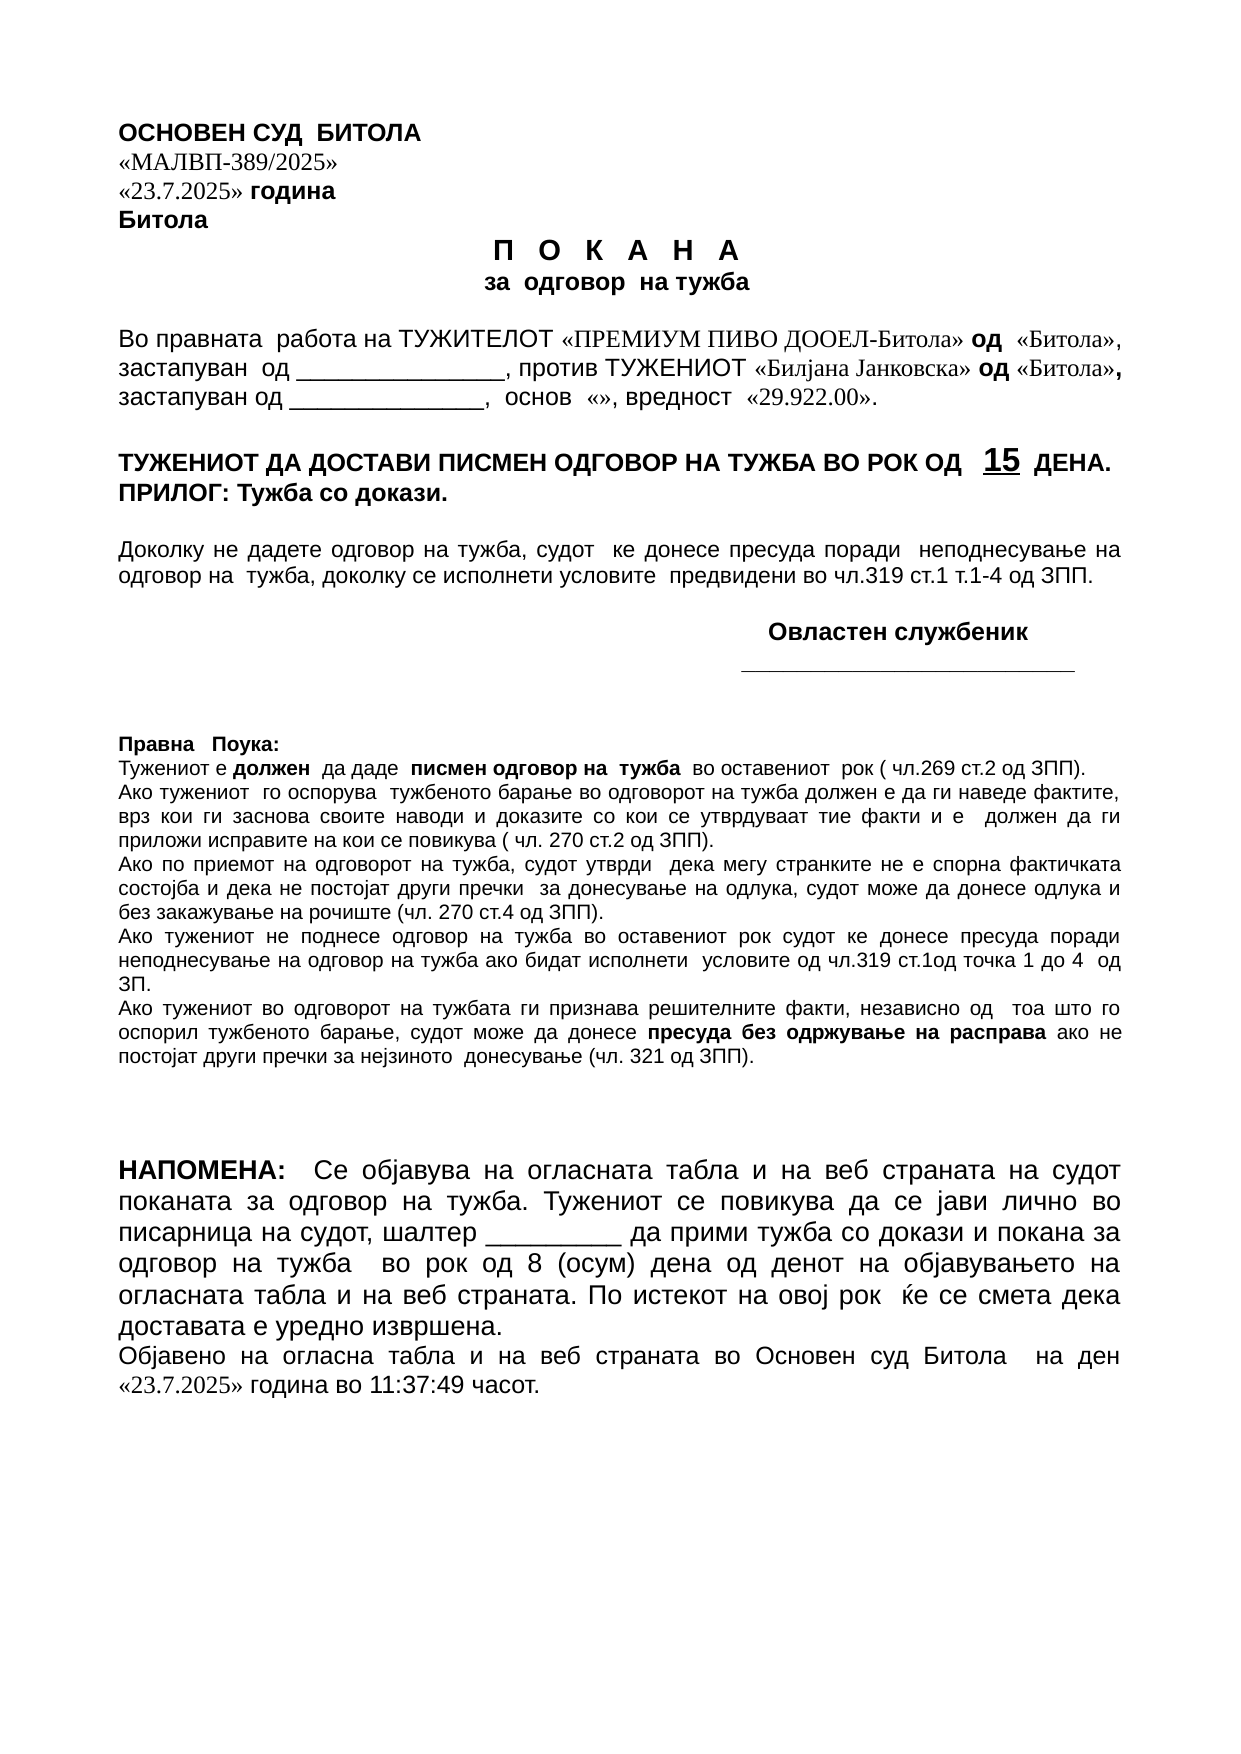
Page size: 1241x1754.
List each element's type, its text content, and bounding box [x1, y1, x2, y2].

text П О К А Н А [118, 233, 1122, 267]
text ТУЖЕНИОТ ДА ДОСТАВИ ПИСМЕН ОДГОВОР НА ТУЖБА ВО РОК ОД 15 ДЕНА. [118, 440, 1122, 478]
text Ако тужениот во одговорот на тужбата ги признава решителните факти, независно од тоа што го оспорил тужбеното барање, судот може да донесе пресуда без одржување на расправа ако не постојат други пречки за нејзиното донесување (чл. 321 од ЗПП). [118, 996, 1122, 1067]
text ________________________ [118, 646, 1122, 674]
text Во правната работа на ТУЖИТЕЛОТ «ПРЕМИУМ ПИВО ДООЕЛ-Битола» од «Битола», застапуван од _______________, против ТУЖЕНИОТ «Билјана Јанковска» од «Битола», застапуван од ______________, основ «», вредност «29.922.00». [118, 324, 1122, 411]
text Ако тужениот го оспорува тужбеното барање во одговорот на тужба должен е да ги наведе фактите, врз кои ги заснова своите наводи и доказите со кои се утврдуваат тие факти и е должен да ги приложи исправите на кои се повикува ( чл. 270 ст.2 од ЗПП). [118, 780, 1122, 852]
text «23.7.2025» година [118, 176, 1122, 204]
text «МАЛВП-389/2025» [118, 147, 1122, 176]
text Овластен службеник [118, 617, 1122, 646]
text Доколку не дадете одговор на тужба, судот ке донесе пресуда поради неподнесување на одговор на тужба, доколку се исполнети условите предвидени во чл.319 ст.1 т.1-4 од ЗПП. [118, 536, 1122, 588]
text Ако тужениот не поднесе одговор на тужба во оставениот рок судот ке донесе пресуда поради неподнесување на одговор на тужба ако бидат исполнети условите од чл.319 ст.1од точка 1 до 4 од ЗП. [118, 924, 1122, 996]
text Ако по приемот на одговорот на тужба, судот утврди дека мегу странките не е спорна фактичката состојба и дека не постојат други пречки за донесување на одлука, судот може да донесе одлука и без закажување на рочиште (чл. 270 ст.4 од ЗПП). [118, 852, 1122, 924]
text Тужениот е должен да даде писмен одговор на тужба во оставениот рок ( чл.269 ст.2 од ЗПП). [118, 756, 1122, 780]
text Битола [118, 204, 1122, 233]
text ПРИЛОГ: Тужба со докази. [118, 478, 1122, 507]
text за одговор на тужба [118, 267, 1122, 296]
text Правна Поука: [118, 732, 1122, 756]
text ОСНОВЕН СУД БИТОЛА [118, 118, 1122, 147]
text Објавено на огласна табла и на веб страната во Основен суд Битола на ден «23.7.2025» година во 11:37:12 часот. [118, 1341, 1122, 1399]
text НАПОМЕНА: Се објавува на огласната табла и на веб страната на судот поканата за одговор на тужба. Тужениот се повикува да се јави лично во писарница на судот, шалтер _________ да прими тужба со докази и покана за одговор на тужба во рок од 8 (осум) дена од денот на објавувањето на огласната табла и на веб страната. По истекот на овој рок ќе се смета дека доставата е уредно извршена. [118, 1154, 1122, 1341]
